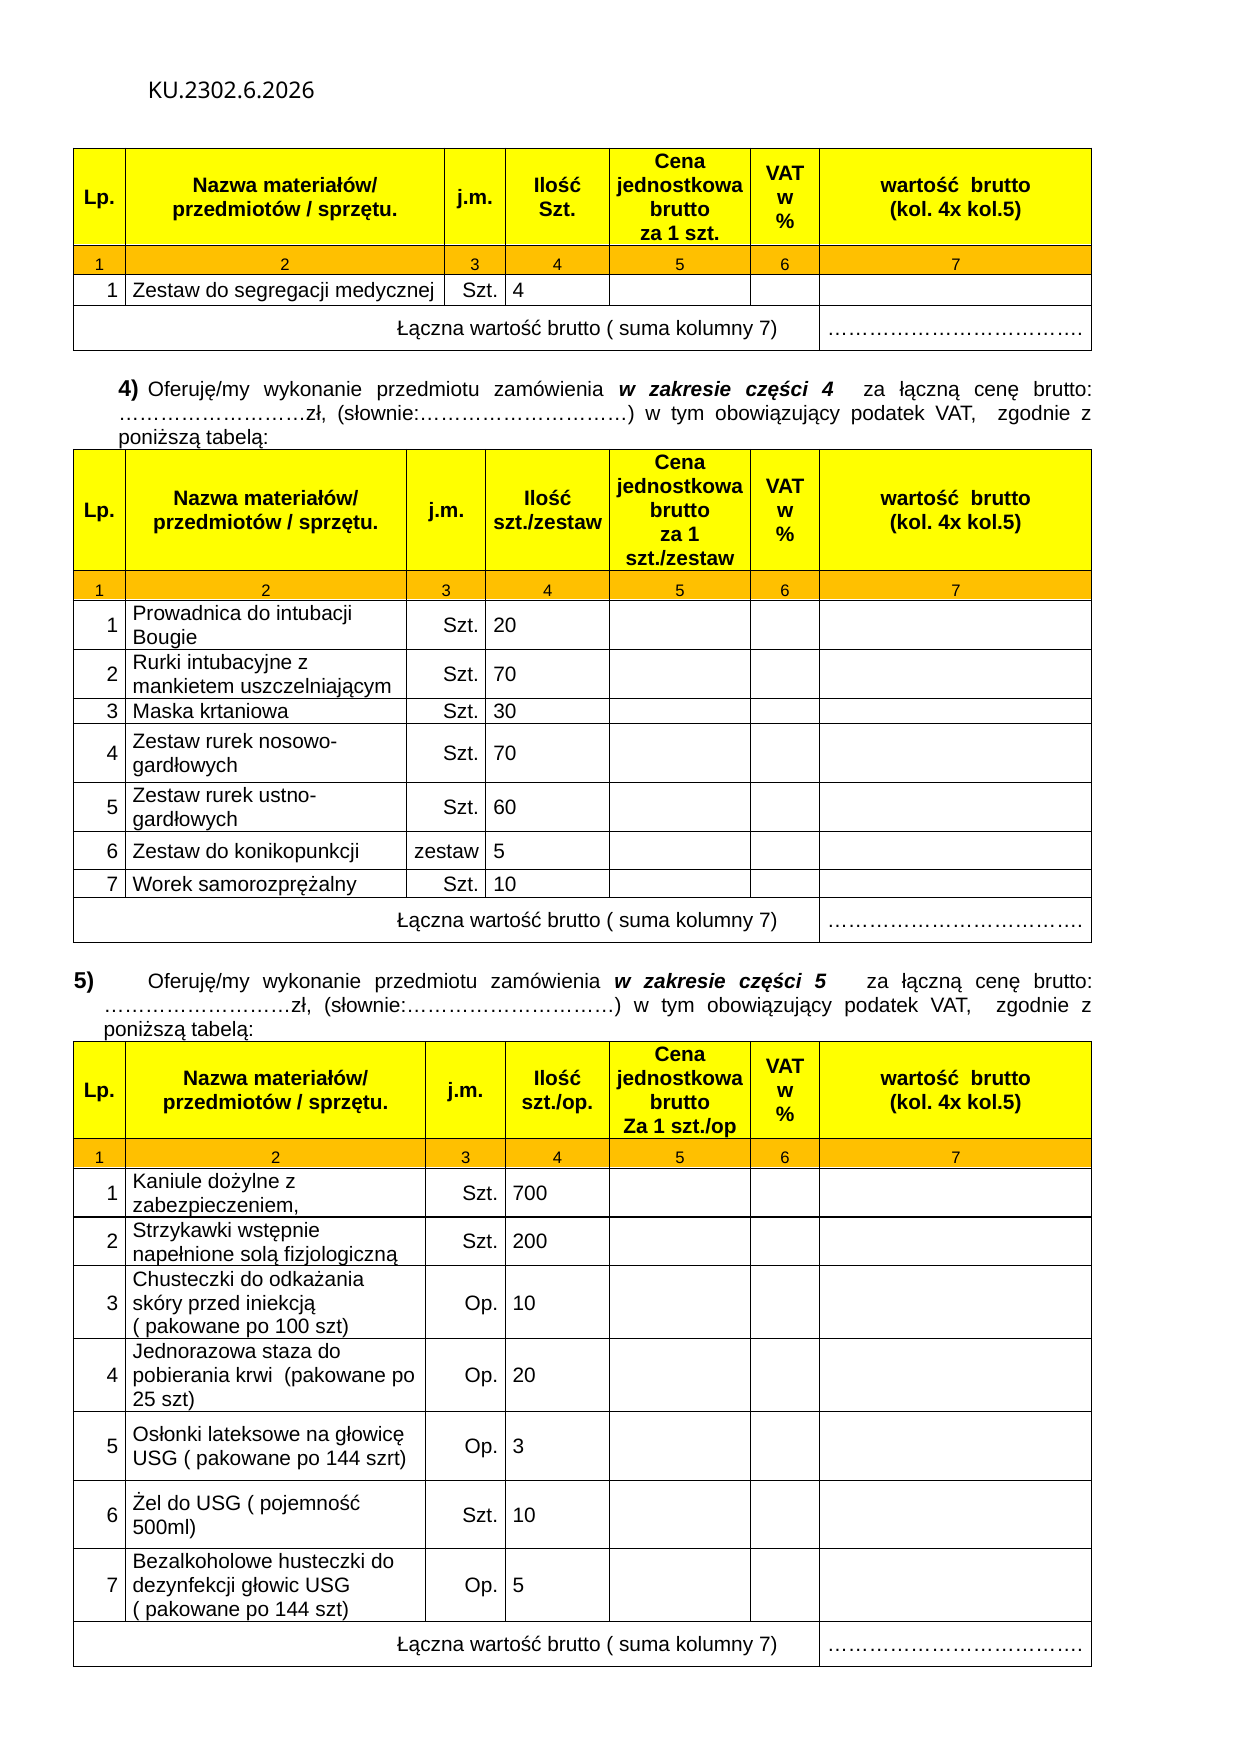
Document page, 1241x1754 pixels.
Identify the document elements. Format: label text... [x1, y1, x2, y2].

table_header Lp. [74, 1042, 125, 1138]
table_header VAT w % [751, 1042, 819, 1138]
table_cell Szt. [407, 783, 485, 831]
table_cell Maska krtaniowa [126, 699, 406, 722]
table_cell Osłonki lateksowe na głowicę USG ( pakowane po 144 szrt) [126, 1412, 425, 1480]
table_cell Zestaw rurek nosowo-gardłowych [126, 724, 406, 782]
table_cell Bezalkoholowe husteczki do dezynfekcji głowic USG ( pakowane po 144 szt) [126, 1549, 425, 1621]
table_cell 700 [506, 1169, 609, 1216]
table_cell Szt. [407, 724, 485, 782]
table_cell [820, 832, 1091, 869]
table_cell [820, 783, 1091, 831]
table_cell [610, 832, 750, 869]
table_cell Zestaw do segregacji medycznej [126, 275, 444, 305]
table_cell 4 [486, 571, 609, 599]
table_cell [610, 1266, 750, 1338]
table_cell [820, 1412, 1091, 1480]
table_cell [751, 1169, 819, 1216]
table_cell [751, 783, 819, 831]
table_header Nazwa materiałów/ przedmiotów / sprzętu. [126, 450, 406, 570]
table_cell Szt. [407, 650, 485, 697]
table_cell [610, 1549, 750, 1621]
table_header Ilość Szt. [506, 149, 609, 244]
table_cell [820, 870, 1091, 897]
table_header wartość brutto (kol. 4x kol.5) [820, 1042, 1091, 1138]
table_header Nazwa materiałów/ przedmiotów / sprzętu. [126, 149, 444, 244]
table_cell [751, 832, 819, 869]
table_cell 7 [820, 1139, 1091, 1167]
table_cell Szt. [407, 601, 485, 648]
table_cell [820, 601, 1091, 648]
table_cell 4 [74, 1339, 125, 1411]
table_cell 70 [486, 724, 609, 782]
table_cell [820, 699, 1091, 722]
table_cell Chusteczki do odkażania skóry przed iniekcją ( pakowane po 100 szt) [126, 1266, 425, 1338]
table_header Lp. [74, 450, 125, 570]
table_header j.m. [407, 450, 485, 570]
table_cell [610, 1481, 750, 1548]
table_cell Rurki intubacyjne z mankietem uszczelniającym [126, 650, 406, 697]
table_cell 5 [74, 1412, 125, 1480]
table_cell Kaniule dożylne z zabezpieczeniem, [126, 1169, 425, 1216]
table_cell Op. [426, 1266, 505, 1338]
table_cell zestaw [407, 832, 485, 869]
table_cell [820, 1339, 1091, 1411]
table_cell 200 [506, 1218, 609, 1265]
table_cell 10 [486, 870, 609, 897]
table_cell Szt. [407, 699, 485, 722]
table_cell 6 [751, 571, 819, 599]
table_cell Łączna wartość brutto ( suma kolumny 7) [74, 1622, 819, 1666]
table_cell [820, 724, 1091, 782]
table_header wartość brutto (kol. 4x kol.5) [820, 149, 1091, 244]
table_cell 5 [486, 832, 609, 869]
table_header Lp. [74, 149, 125, 244]
table_cell [610, 650, 750, 697]
table_cell Worek samorozprężalny [126, 870, 406, 897]
table_cell Szt. [445, 275, 505, 305]
table_header wartość brutto (kol. 4x kol.5) [820, 450, 1091, 570]
table_cell 2 [74, 650, 125, 697]
table_cell ………………………………. [820, 1622, 1091, 1666]
table_cell 5 [506, 1549, 609, 1621]
table_cell 1 [74, 1139, 125, 1167]
table_cell 1 [74, 246, 125, 274]
table_cell 4 [506, 246, 609, 274]
table_cell 3 [506, 1412, 609, 1480]
table_cell Strzykawki wstępnie napełnione solą fizjologiczną [126, 1218, 425, 1265]
table_cell [610, 275, 750, 305]
table_cell 3 [74, 1266, 125, 1338]
table_header Cena jednostkowa brutto Za 1 szt./op [610, 1042, 750, 1138]
table_cell 5 [610, 1139, 750, 1167]
table_header j.m. [445, 149, 505, 244]
table_cell 7 [74, 1549, 125, 1621]
table_cell [820, 1218, 1091, 1265]
table_cell [751, 601, 819, 648]
table_cell [610, 601, 750, 648]
table_cell Prowadnica do intubacji Bougie [126, 601, 406, 648]
table_cell Jednorazowa staza do pobierania krwi (pakowane po 25 szt) [126, 1339, 425, 1411]
table_cell 70 [486, 650, 609, 697]
table_cell Żel do USG ( pojemność 500ml) [126, 1481, 425, 1548]
table_cell 3 [445, 246, 505, 274]
table_cell 6 [751, 1139, 819, 1167]
table_header Ilość szt./zestaw [486, 450, 609, 570]
table_header Cena jednostkowa brutto za 1 szt. [610, 149, 750, 244]
table_cell [820, 1481, 1091, 1548]
table_cell 3 [74, 699, 125, 722]
table_cell 10 [506, 1266, 609, 1338]
table_cell 1 [74, 571, 125, 599]
table_cell 2 [126, 246, 444, 274]
table_cell 5 [610, 246, 750, 274]
table_cell [610, 1412, 750, 1480]
table_cell Zestaw rurek ustno-gardłowych [126, 783, 406, 831]
table_header j.m. [426, 1042, 505, 1138]
table_header VAT w % [751, 450, 819, 570]
table_cell 60 [486, 783, 609, 831]
table_cell 5 [74, 783, 125, 831]
table_cell [610, 699, 750, 722]
table_cell [751, 870, 819, 897]
table_cell 4 [506, 1139, 609, 1167]
table_cell 5 [610, 571, 750, 599]
table_cell 6 [751, 246, 819, 274]
table_cell 4 [74, 724, 125, 782]
table_cell 1 [74, 1169, 125, 1216]
table_cell [610, 1218, 750, 1265]
table_cell [820, 275, 1091, 305]
table_cell Szt. [407, 870, 485, 897]
table_cell 7 [74, 870, 125, 897]
table_cell [610, 870, 750, 897]
table_cell [820, 1266, 1091, 1338]
table_cell [751, 1481, 819, 1548]
table_cell Szt. [426, 1218, 505, 1265]
list Oferuję/my wykonanie przedmiotu zamówienia w zakresie części 4 za łączną cenę brutto:………………………zł, (słownie:…………………………) w tym obowiązujący podatek VAT, zgodnie z poniższą tabelą: [118, 375, 1093, 449]
table_cell [751, 699, 819, 722]
table_header Cena jednostkowa brutto za 1 szt./zestaw [610, 450, 750, 570]
table_cell 30 [486, 699, 609, 722]
table_cell 2 [126, 1139, 425, 1167]
table_cell Szt. [426, 1481, 505, 1548]
table_cell 6 [74, 832, 125, 869]
table_cell 4 [506, 275, 609, 305]
table_cell [820, 1169, 1091, 1216]
table_cell Szt. [426, 1169, 505, 1216]
table_cell [751, 1339, 819, 1411]
table_cell 20 [506, 1339, 609, 1411]
table_cell Op. [426, 1549, 505, 1621]
table_header VAT w % [751, 149, 819, 244]
table_cell Łączna wartość brutto ( suma kolumny 7) [74, 898, 819, 942]
table_cell [610, 783, 750, 831]
table_cell 1 [74, 275, 125, 305]
table_cell [751, 650, 819, 697]
table_cell Zestaw do konikopunkcji [126, 832, 406, 869]
list Oferuję/my wykonanie przedmiotu zamówienia w zakresie części 5 za łączną cenę brutto:………………………zł, (słownie:…………………………) w tym obowiązujący podatek VAT, zgodnie z poniższą tabelą: [74, 967, 1093, 1041]
table_cell [610, 1339, 750, 1411]
table_cell [610, 724, 750, 782]
table_cell [751, 1266, 819, 1338]
table_cell 6 [74, 1481, 125, 1548]
table_cell [751, 1549, 819, 1621]
table_cell [751, 1412, 819, 1480]
table_cell ………………………………. [820, 898, 1091, 942]
table_cell [820, 1549, 1091, 1621]
table_cell 20 [486, 601, 609, 648]
table_cell 1 [74, 601, 125, 648]
table_cell [751, 275, 819, 305]
table_cell ………………………………. [820, 306, 1091, 350]
table_header Ilość szt./op. [506, 1042, 609, 1138]
table_cell [751, 1218, 819, 1265]
table_cell [610, 1169, 750, 1216]
table_cell 10 [506, 1481, 609, 1548]
table_cell Łączna wartość brutto ( suma kolumny 7) [74, 306, 819, 350]
table_cell 3 [407, 571, 485, 599]
table_cell 3 [426, 1139, 505, 1167]
table_cell Op. [426, 1339, 505, 1411]
table_cell 7 [820, 246, 1091, 274]
table_cell 2 [126, 571, 406, 599]
table_cell [751, 724, 819, 782]
table_cell [820, 650, 1091, 697]
table_cell Op. [426, 1412, 505, 1480]
table_cell 7 [820, 571, 1091, 599]
table_cell 2 [74, 1218, 125, 1265]
table_header Nazwa materiałów/ przedmiotów / sprzętu. [126, 1042, 425, 1138]
